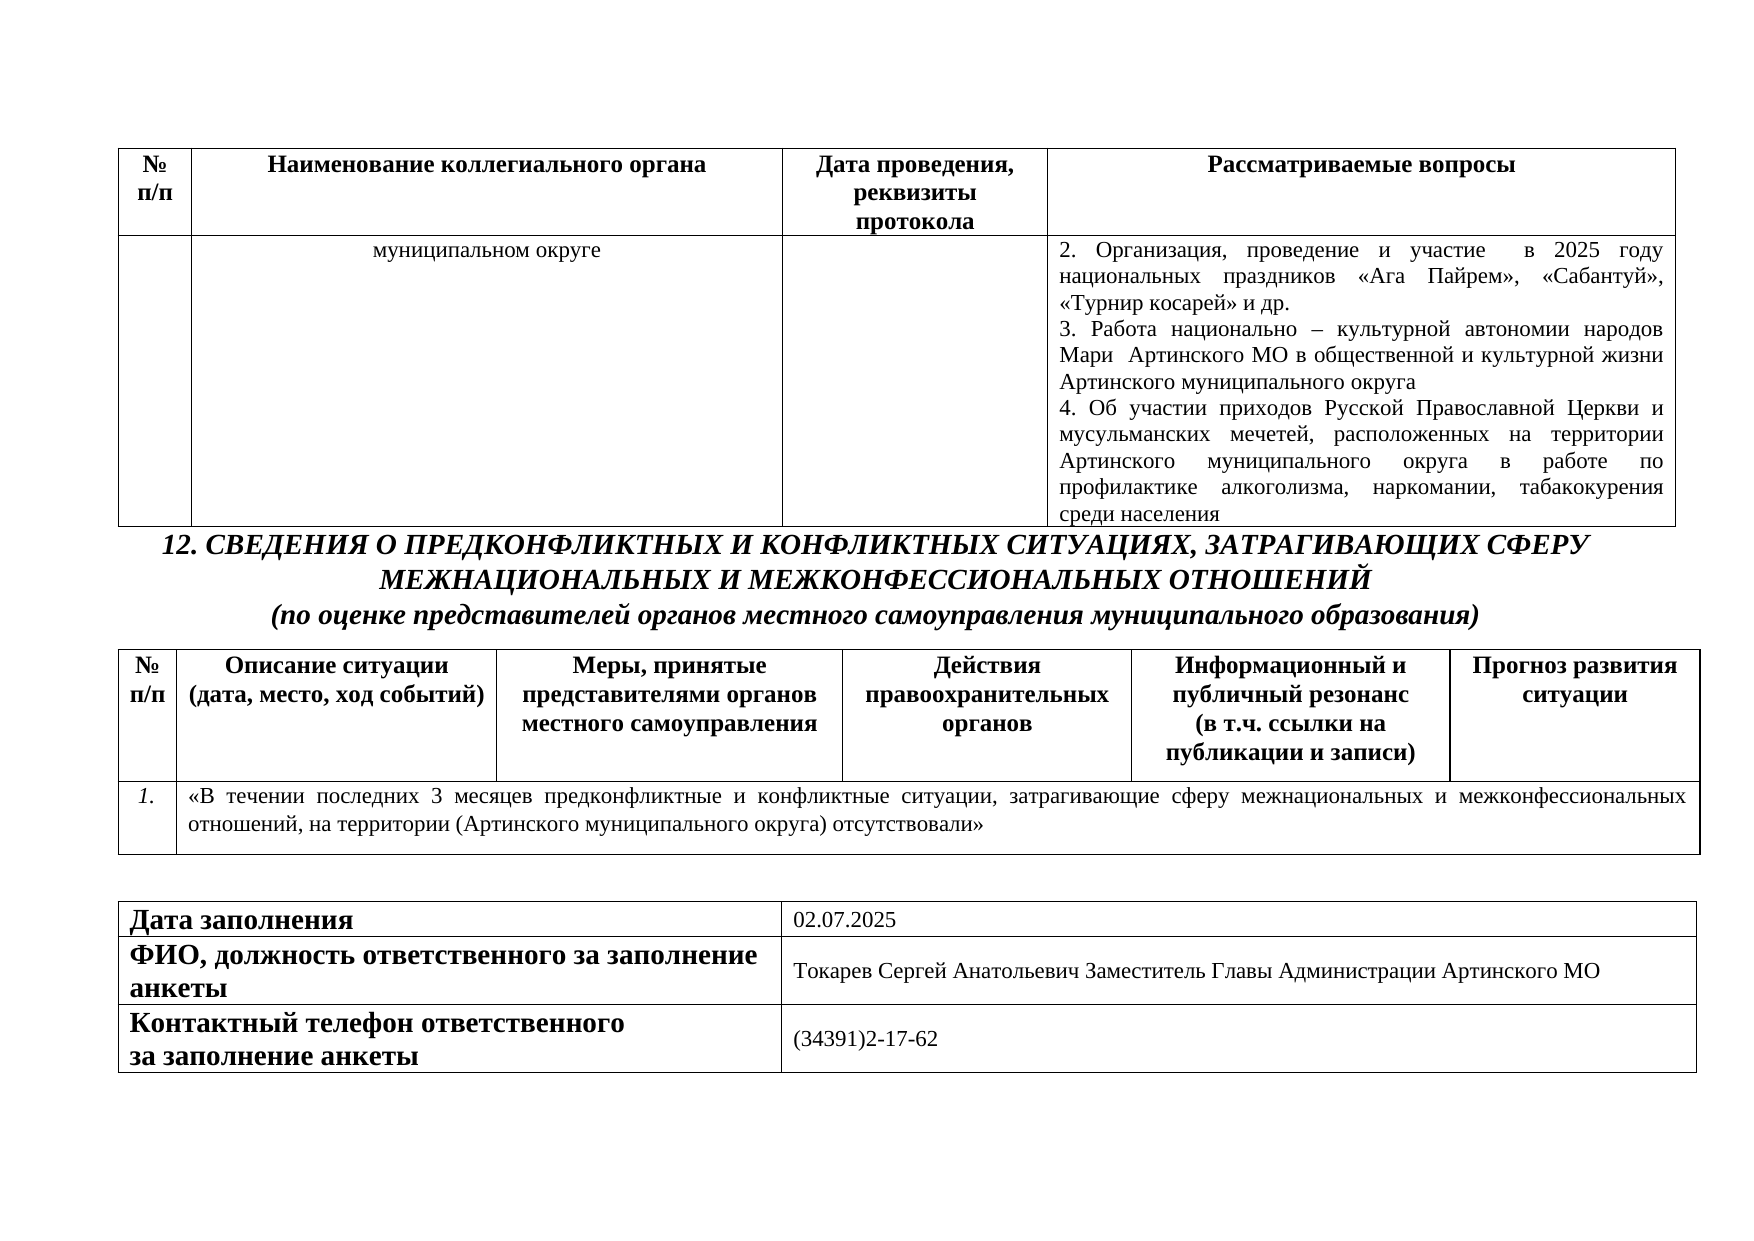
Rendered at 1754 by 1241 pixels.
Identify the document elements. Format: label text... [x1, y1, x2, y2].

table_header № п/п [119, 650, 176, 781]
table_header Наименование коллегиального органа [192, 149, 782, 235]
table_header Рассматриваемые вопросы [1048, 149, 1675, 235]
table_cell «В течении последних 3 месяцев предконфликтные и конфликтные ситуации, затрагивающие сферу межнациональных и межконфессиональных отношений, на территории (Артинского муниципального округа) отсутствовали» [177, 782, 1699, 854]
table_header 02.07.2025 [782, 902, 1696, 936]
text 12. СВЕДЕНИЯ О ПРЕДКОНФЛИКТНЫХ И КОНФЛИКТНЫХ СИТУАЦИЯХ, ЗАТРАГИВАЮЩИХ СФЕРУ МЕЖНАЦИОНАЛЬНЫХ И МЕЖКОНФЕССИОНАЛЬНЫХ ОТНОШЕНИЙ (по оценке представителей органов местного самоуправления муниципального образования) [118, 527, 1636, 631]
table_cell 2. Организация, проведение и участие в 2025 году национальных праздников «Ага Пайрем», «Сабантуй», «Турнир косарей» и др. 3. Работа национально – культурной автономии народов Мари Артинского МО в общественной и культурной жизни Артинского муниципального округа 4. Об участии приходов Русской Православной Церкви и мусульманских мечетей, расположенных на территории Артинского муниципального округа в работе по профилактике алкоголизма, наркомании, табакокурения среди населения [1048, 236, 1675, 526]
table_header Действия правоохранительных органов [843, 650, 1131, 781]
table_cell муниципальном округе [192, 236, 782, 526]
table_header Описание ситуации (дата, место, ход событий) [177, 650, 496, 781]
table_cell ФИО, должность ответственного за заполнение анкеты [119, 937, 781, 1004]
table_cell (34391)2-17-62 [782, 1005, 1696, 1072]
table_header Информационный и публичный резонанс (в т.ч. ссылки на публикации и записи) [1132, 650, 1449, 781]
table_header Дата заполнения [119, 902, 781, 936]
table_cell Токарев Сергей Анатольевич Заместитель Главы Администрации Артинского МО [782, 937, 1696, 1004]
table_cell [783, 236, 1047, 526]
table_cell 1. [119, 782, 176, 854]
table_header Дата проведения, реквизиты протокола [783, 149, 1047, 235]
table_header № п/п [119, 149, 191, 235]
table_header Прогноз развития ситуации [1451, 650, 1699, 781]
table_header Меры, принятые представителями органов местного самоуправления [497, 650, 842, 781]
table_cell Контактный телефон ответственного за заполнение анкеты [119, 1005, 781, 1072]
table_cell [119, 236, 191, 526]
